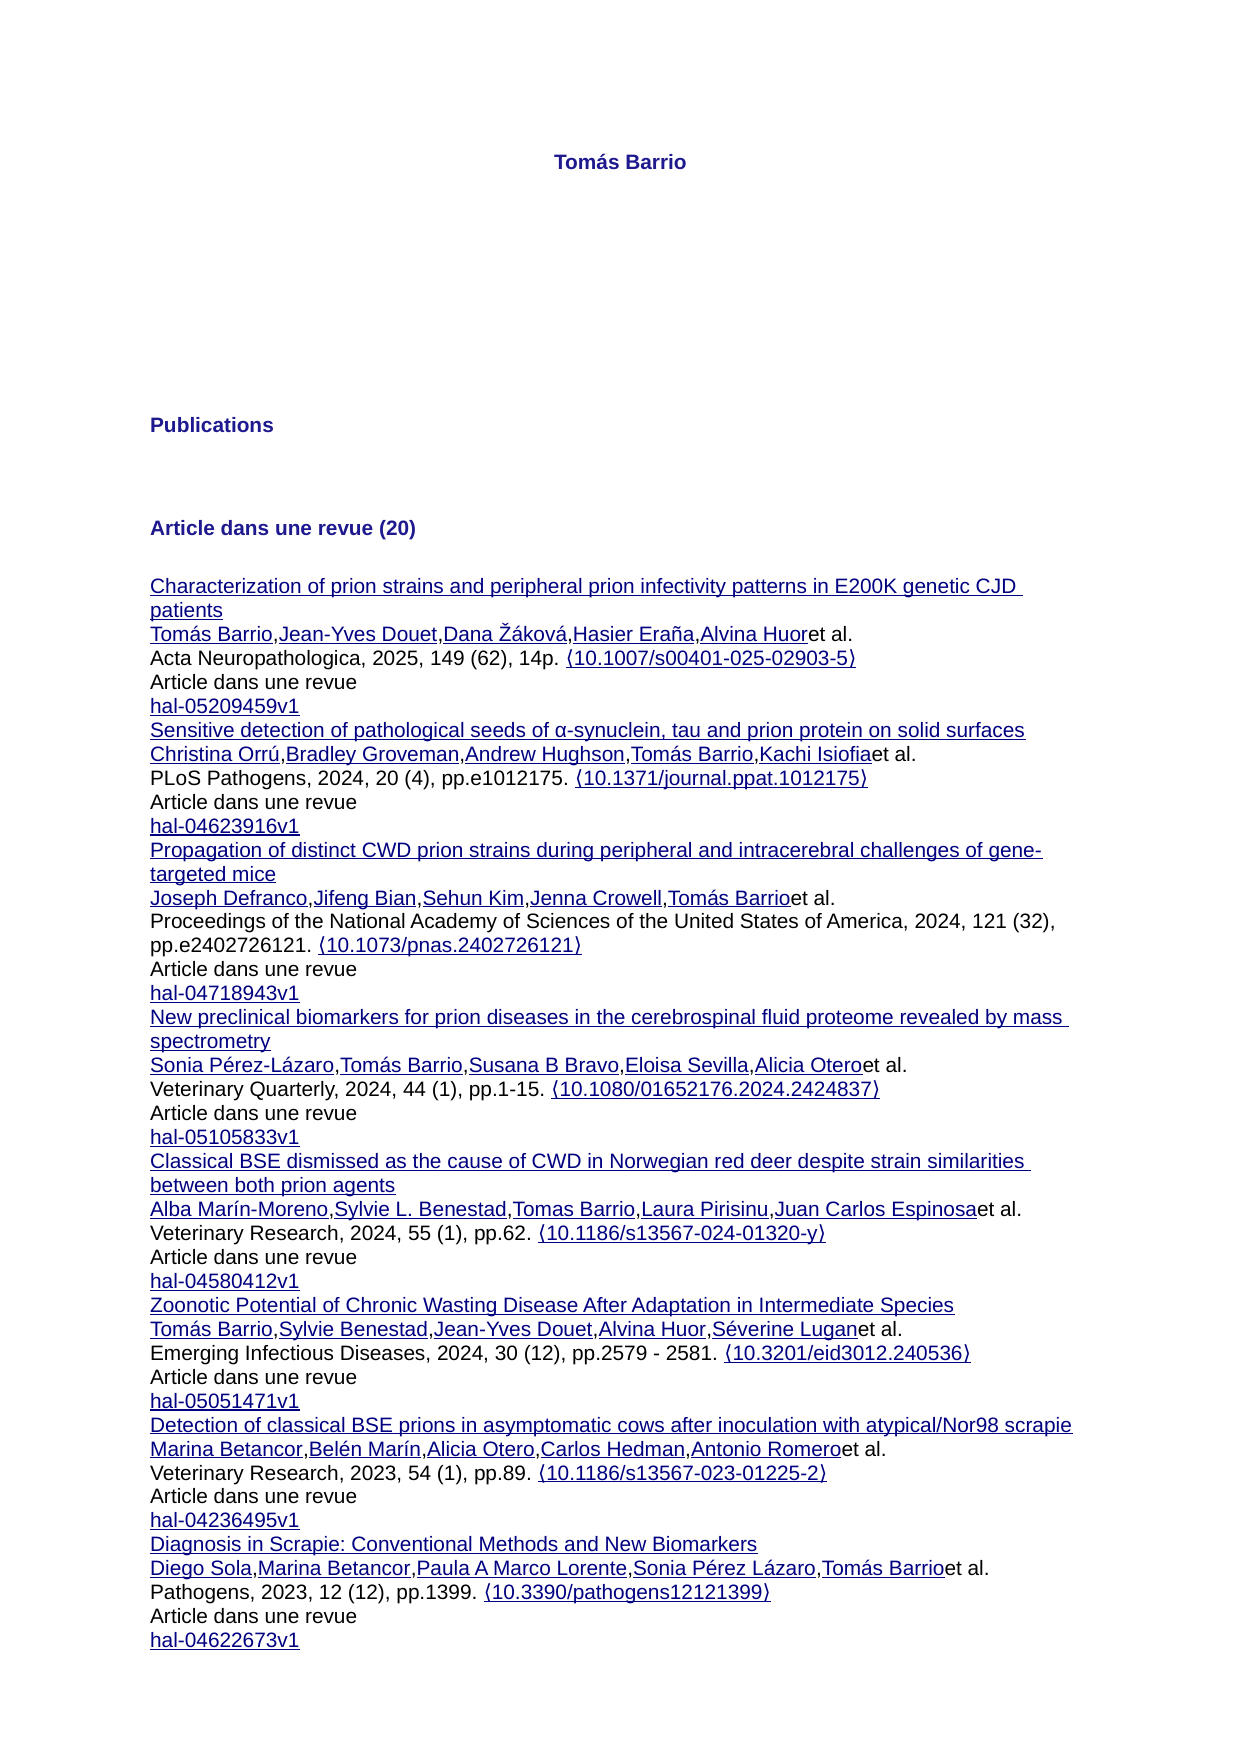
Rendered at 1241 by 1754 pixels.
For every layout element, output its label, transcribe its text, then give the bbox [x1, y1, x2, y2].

table_cell Detection of classical BSE prions in asymptomatic cows after inoculation with atypical/Nor98 scrapie Marina Betancor,Belén Marín,Alicia Otero,Carlos Hedman,Antonio Romeroet al. Veterinary Research, 2023, 54 (1), pp.89. ⟨10.1186/s13567-023-01225-2⟩ Article dans une revue hal-04236495v1 [150, 1413, 1090, 1532]
table_cell Diagnosis in Scrapie: Conventional Methods and New Biomarkers Diego Sola,Marina Betancor,Paula A Marco Lorente,Sonia Pérez Lázaro,Tomás Barrioet al. Pathogens, 2023, 12 (12), pp.1399. ⟨10.3390/pathogens12121399⟩ Article dans une revue hal-04622673v1 [150, 1532, 1090, 1652]
subtitle Tomás Barrio [150, 150, 1090, 174]
table_cell Classical BSE dismissed as the cause of CWD in Norwegian red deer despite strain similarities between both prion agents Alba Marín-Moreno,Sylvie L. Benestad,Tomas Barrio,Laura Pirisinu,Juan Carlos Espinosaet al. Veterinary Research, 2024, 55 (1), pp.62. ⟨10.1186/s13567-024-01320-y⟩ Article dans une revue hal-04580412v1 [150, 1149, 1090, 1293]
table_cell Sensitive detection of pathological seeds of α-synuclein, tau and prion protein on solid surfaces Christina Orrú,Bradley Groveman,Andrew Hughson,Tomás Barrio,Kachi Isiofiaet al. PLoS Pathogens, 2024, 20 (4), pp.e1012175. ⟨10.1371/journal.ppat.1012175⟩ Article dans une revue hal-04623916v1 [150, 718, 1090, 837]
table_cell New preclinical biomarkers for prion diseases in the cerebrospinal fluid proteome revealed by mass spectrometry Sonia Pérez-Lázaro,Tomás Barrio,Susana B Bravo,Eloisa Sevilla,Alicia Oteroet al. Veterinary Quarterly, 2024, 44 (1), pp.1-15. ⟨10.1080/01652176.2024.2424837⟩ Article dans une revue hal-05105833v1 [150, 1005, 1090, 1149]
table_cell Propagation of distinct CWD prion strains during peripheral and intracerebral challenges of gene-targeted mice Joseph Defranco,Jifeng Bian,Sehun Kim,Jenna Crowell,Tomás Barrioet al. Proceedings of the National Academy of Sciences of the United States of America, 2024, 121 (32), pp.e2402726121. ⟨10.1073/pnas.2402726121⟩ Article dans une revue hal-04718943v1 [150, 838, 1090, 1005]
table_cell Zoonotic Potential of Chronic Wasting Disease After Adaptation in Intermediate Species Tomás Barrio,Sylvie Benestad,Jean-Yves Douet,Alvina Huor,Séverine Luganet al. Emerging Infectious Diseases, 2024, 30 (12), pp.2579 - 2581. ⟨10.3201/eid3012.240536⟩ Article dans une revue hal-05051471v1 [150, 1293, 1090, 1412]
subtitle Article dans une revue (20) [150, 516, 1090, 539]
subtitle Publications [150, 412, 1090, 436]
table_header Characterization of prion strains and peripheral prion infectivity patterns in E200K genetic CJD patients Tomás Barrio,Jean-Yves Douet,Dana Žáková,Hasier Eraña,Alvina Huoret al. Acta Neuropathologica, 2025, 149 (62), 14p. ⟨10.1007/s00401-025-02903-5⟩ Article dans une revue hal-05209459v1 [150, 574, 1090, 718]
